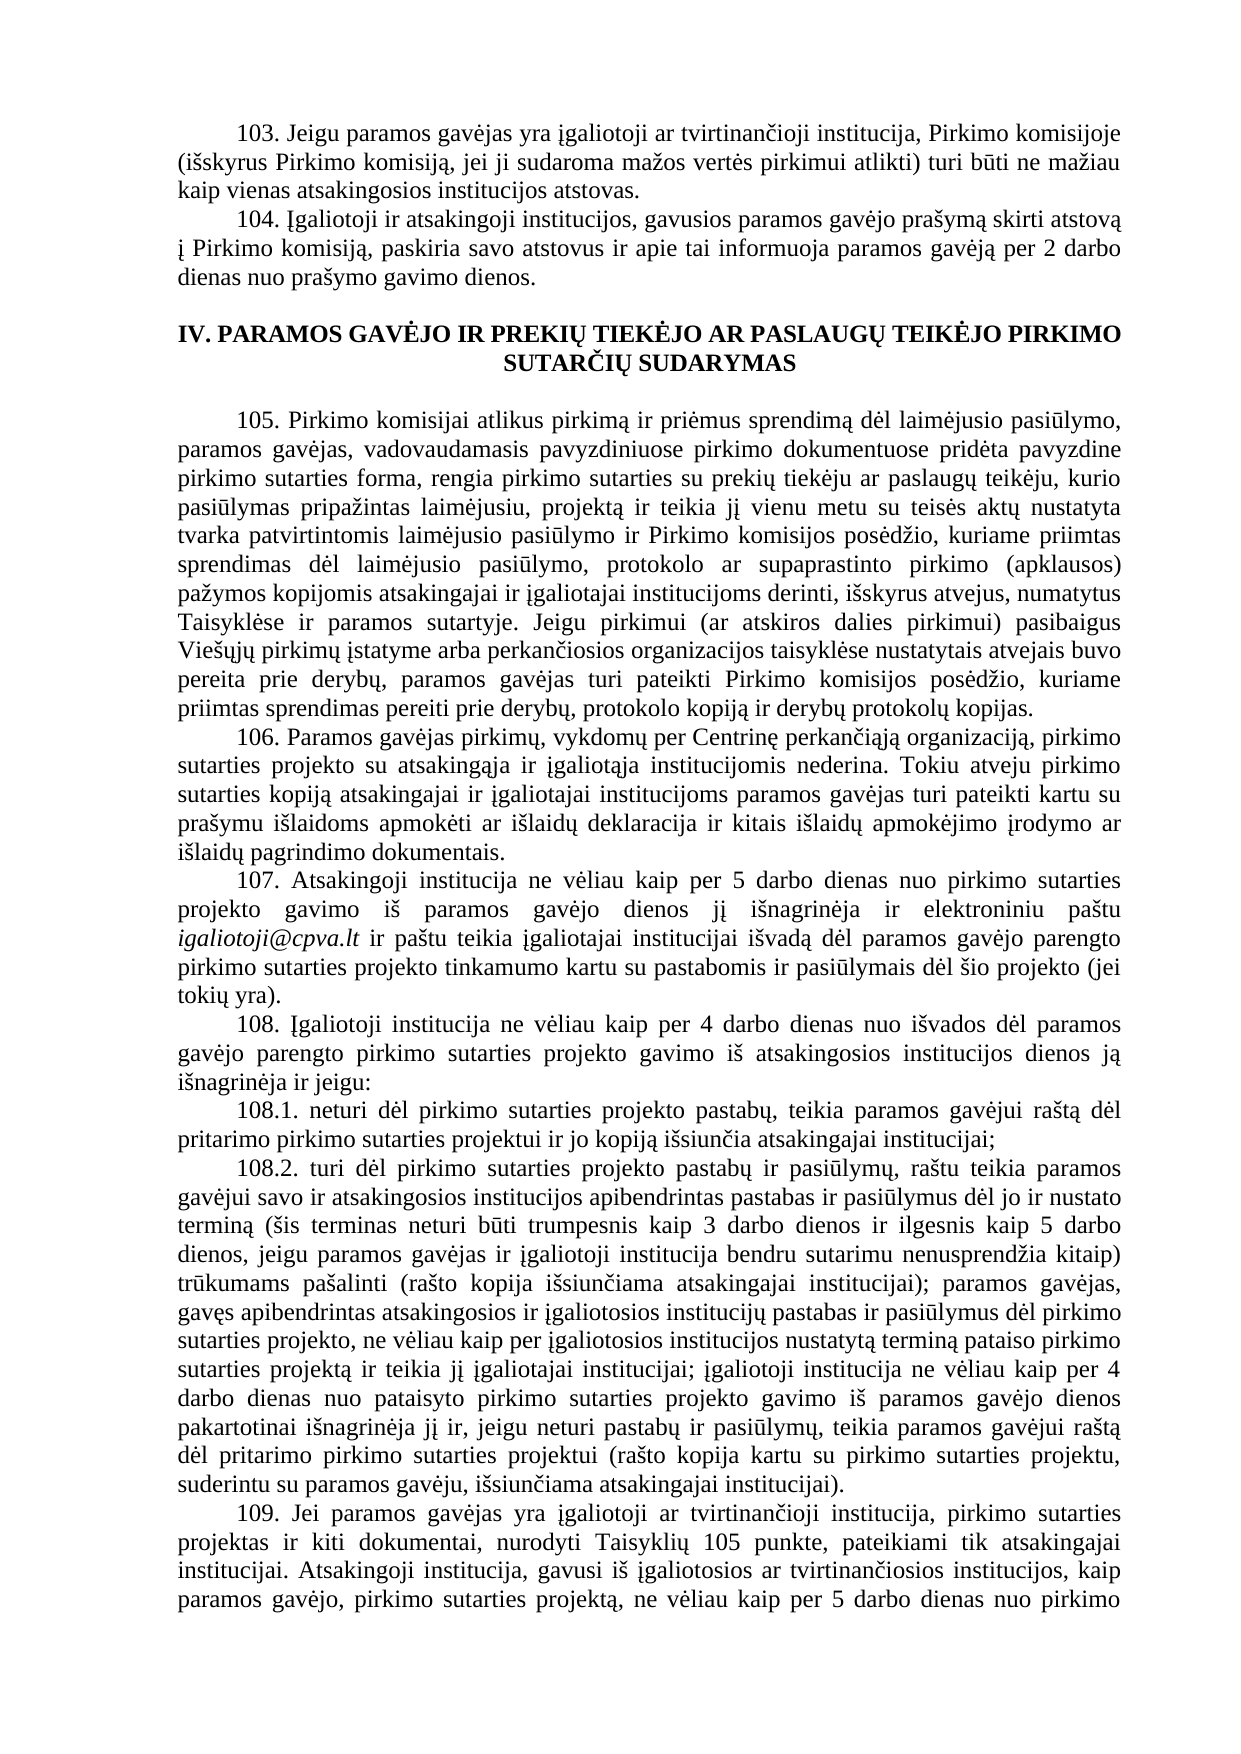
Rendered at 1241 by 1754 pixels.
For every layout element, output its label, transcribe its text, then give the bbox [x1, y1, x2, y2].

text 105. Pirkimo komisijai atlikus pirkimą ir priėmus sprendimą dėl laimėjusio pasiūlymo, paramos gavėjas, vadovaudamasis pavyzdiniuose pirkimo dokumentuose pridėta pavyzdine pirkimo sutarties forma, rengia pirkimo sutarties su prekių tiekėju ar paslaugų teikėju, kurio pasiūlymas pripažintas laimėjusiu, projektą ir teikia jį vienu metu su teisės aktų nustatyta tvarka patvirtintomis laimėjusio pasiūlymo ir Pirkimo komisijos posėdžio, kuriame priimtas sprendimas dėl laimėjusio pasiūlymo, protokolo ar supaprastinto pirkimo (apklausos) pažymos kopijomis atsakingajai ir įgaliotajai institucijoms derinti, išskyrus atvejus, numatytus Taisyklėse ir paramos sutartyje. Jeigu pirkimui (ar atskiros dalies pirkimui) pasibaigus Viešųjų pirkimų įstatyme arba perkančiosios organizacijos taisyklėse nustatytais atvejais buvo pereita prie derybų, paramos gavėjas turi pateikti Pirkimo komisijos posėdžio, kuriame priimtas sprendimas pereiti prie derybų, protokolo kopiją ir derybų protokolų kopijas. [177, 406, 1122, 722]
text 104. Įgaliotoji ir atsakingoji institucijos, gavusios paramos gavėjo prašymą skirti atstovą į Pirkimo komisiją, paskiria savo atstovus ir apie tai informuoja paramos gavėją per 2 darbo dienas nuo prašymo gavimo dienos. [177, 204, 1122, 291]
text 106. Paramos gavėjas pirkimų, vykdomų per Centrinę perkančiąją organizaciją, pirkimo sutarties projekto su atsakingąja ir įgaliotąja institucijomis nederina. Tokiu atveju pirkimo sutarties kopiją atsakingajai ir įgaliotajai institucijoms paramos gavėjas turi pateikti kartu su prašymu išlaidoms apmokėti ar išlaidų deklaracija ir kitais išlaidų apmokėjimo įrodymo ar išlaidų pagrindimo dokumentais. [177, 722, 1122, 866]
text 108.2. turi dėl pirkimo sutarties projekto pastabų ir pasiūlymų, raštu teikia paramos gavėjui savo ir atsakingosios institucijos apibendrintas pastabas ir pasiūlymus dėl jo ir nustato terminą (šis terminas neturi būti trumpesnis kaip 3 darbo dienos ir ilgesnis kaip 5 darbo dienos, jeigu paramos gavėjas ir įgaliotoji institucija bendru sutarimu nenusprendžia kitaip) trūkumams pašalinti (rašto kopija išsiunčiama atsakingajai institucijai); paramos gavėjas, gavęs apibendrintas atsakingosios ir įgaliotosios institucijų pastabas ir pasiūlymus dėl pirkimo sutarties projekto, ne vėliau kaip per įgaliotosios institucijos nustatytą terminą pataiso pirkimo sutarties projektą ir teikia jį įgaliotajai institucijai; įgaliotoji institucija ne vėliau kaip per 4 darbo dienas nuo pataisyto pirkimo sutarties projekto gavimo iš paramos gavėjo dienos pakartotinai išnagrinėja jį ir, jeigu neturi pastabų ir pasiūlymų, teikia paramos gavėjui raštą dėl pritarimo pirkimo sutarties projektui (rašto kopija kartu su pirkimo sutarties projektu, suderintu su paramos gavėju, išsiunčiama atsakingajai institucijai). [177, 1153, 1122, 1498]
text 109. Jei paramos gavėjas yra įgaliotoji ar tvirtinančioji institucija, pirkimo sutarties projektas ir kiti dokumentai, nurodyti Taisyklių 105 punkte, pateikiami tik atsakingajai institucijai. Atsakingoji institucija, gavusi iš įgaliotosios ar tvirtinančiosios institucijos, kaip paramos gavėjo, pirkimo sutarties projektą, ne vėliau kaip per 5 darbo dienas nuo pirkimo [177, 1498, 1122, 1613]
text 108.1. neturi dėl pirkimo sutarties projekto pastabų, teikia paramos gavėjui raštą dėl pritarimo pirkimo sutarties projektui ir jo kopiją išsiunčia atsakingajai institucijai; [177, 1096, 1122, 1153]
text 103. Jeigu paramos gavėjas yra įgaliotoji ar tvirtinančioji institucija, Pirkimo komisijoje (išskyrus Pirkimo komisiją, jei ji sudaroma mažos vertės pirkimui atlikti) turi būti ne mažiau kaip vienas atsakingosios institucijos atstovas. [177, 118, 1122, 204]
text IV. PARAMOS GAVĖJO IR PREKIŲ TIEKĖJO AR PASLAUGŲ TEIKĖJO PIRKIMO SUTARČIŲ SUDARYMAS [177, 319, 1122, 377]
text 108. Įgaliotoji institucija ne vėliau kaip per 4 darbo dienas nuo išvados dėl paramos gavėjo parengto pirkimo sutarties projekto gavimo iš atsakingosios institucijos dienos ją išnagrinėja ir jeigu: [177, 1009, 1122, 1096]
text 107. Atsakingoji institucija ne vėliau kaip per 5 darbo dienas nuo pirkimo sutarties projekto gavimo iš paramos gavėjo dienos jį išnagrinėja ir elektroniniu paštu igaliotoji@cpva.lt ir paštu teikia įgaliotajai institucijai išvadą dėl paramos gavėjo parengto pirkimo sutarties projekto tinkamumo kartu su pastabomis ir pasiūlymais dėl šio projekto (jei tokių yra). [177, 866, 1122, 1009]
